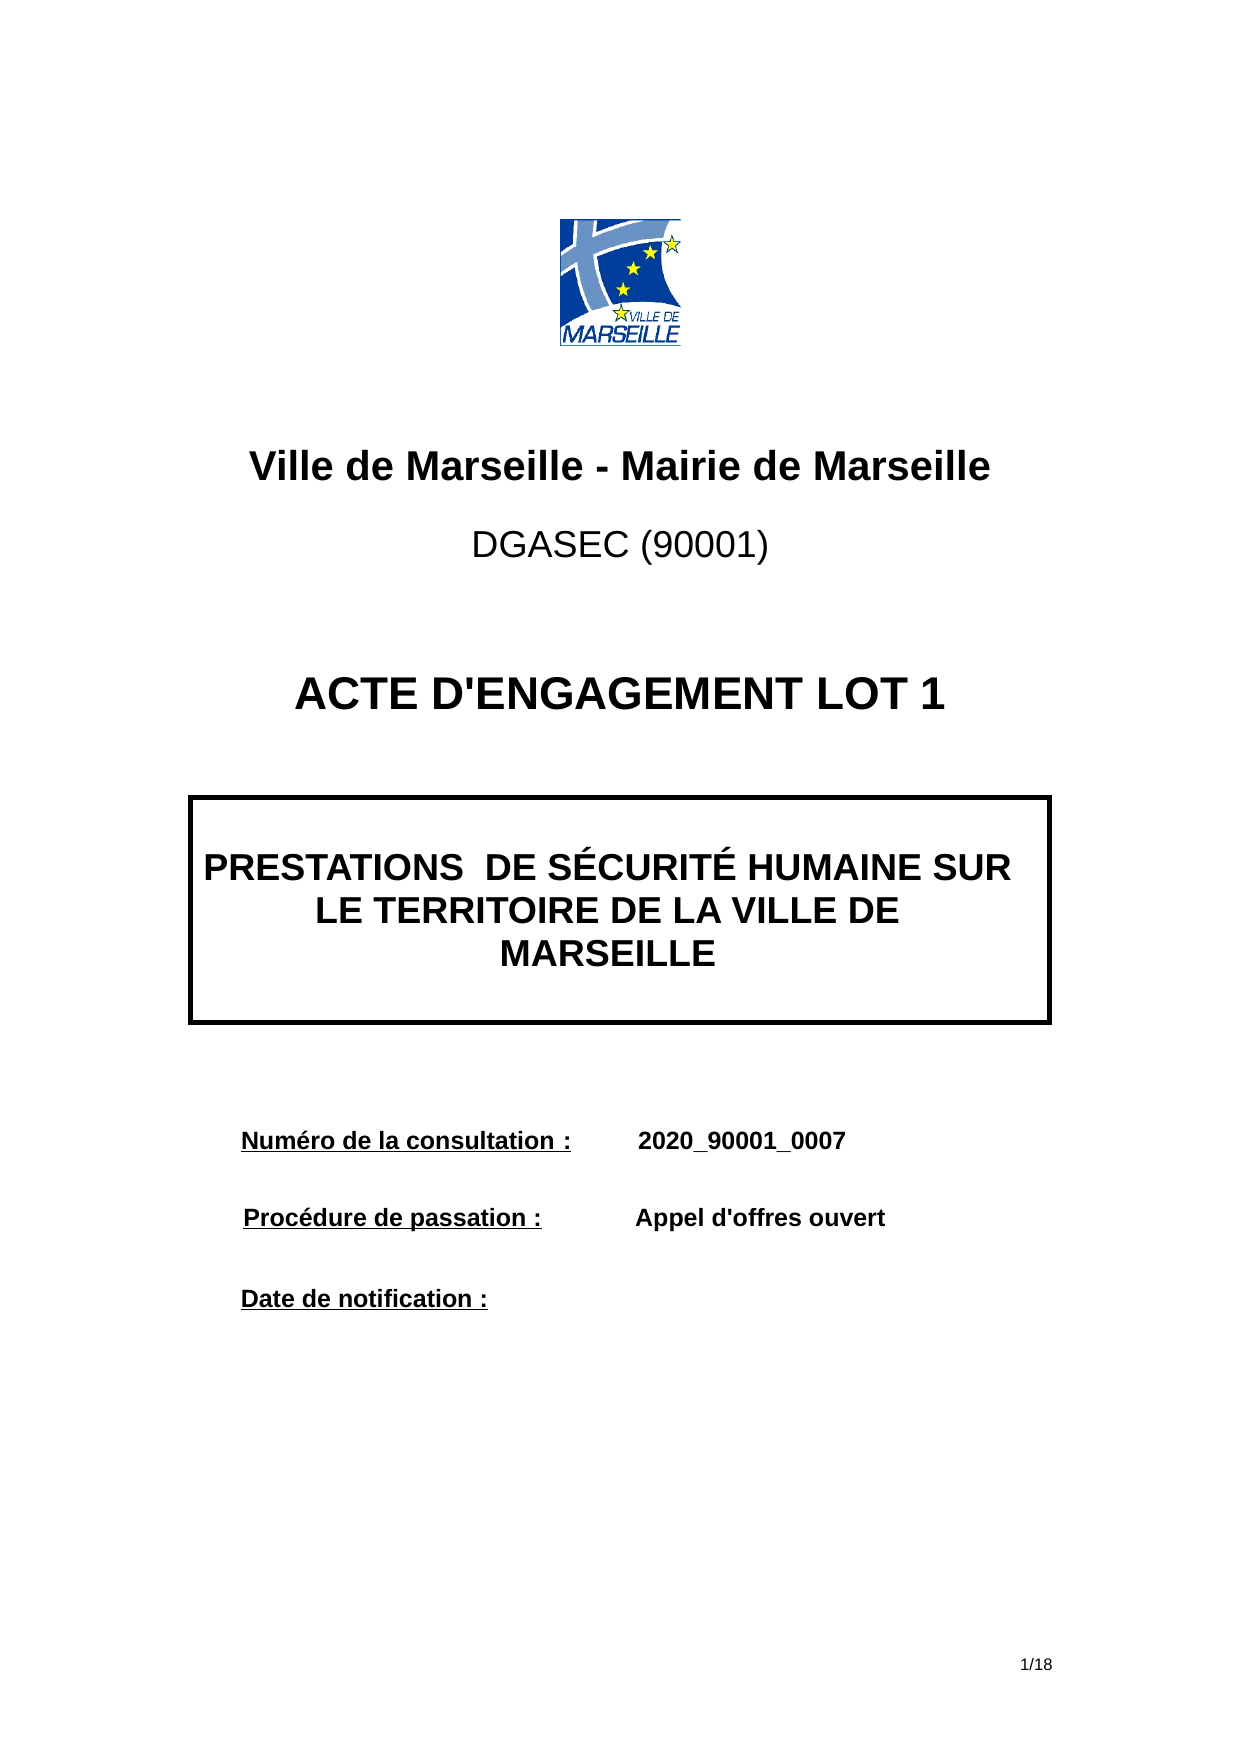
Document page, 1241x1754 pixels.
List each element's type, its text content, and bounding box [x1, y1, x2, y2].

text Procédure de passation : Appel d'offres ouvert [243, 1203, 1052, 1231]
text PRESTATIONS DE SÉCURITÉ HUMAINE SUR LE TERRITOIRE DE LA VILLE DE MARSEILLE [193, 838, 1047, 975]
text ACTE D'ENGAGEMENT LOT 1 [188, 667, 1052, 719]
text DGASEC (90001) [188, 523, 1052, 566]
text Ville de Marseille - Mairie de Marseille [188, 441, 1052, 489]
text Date de notification : [241, 1284, 1052, 1313]
text Numéro de la consultation : 2020_90001_0007 [241, 1126, 1052, 1155]
